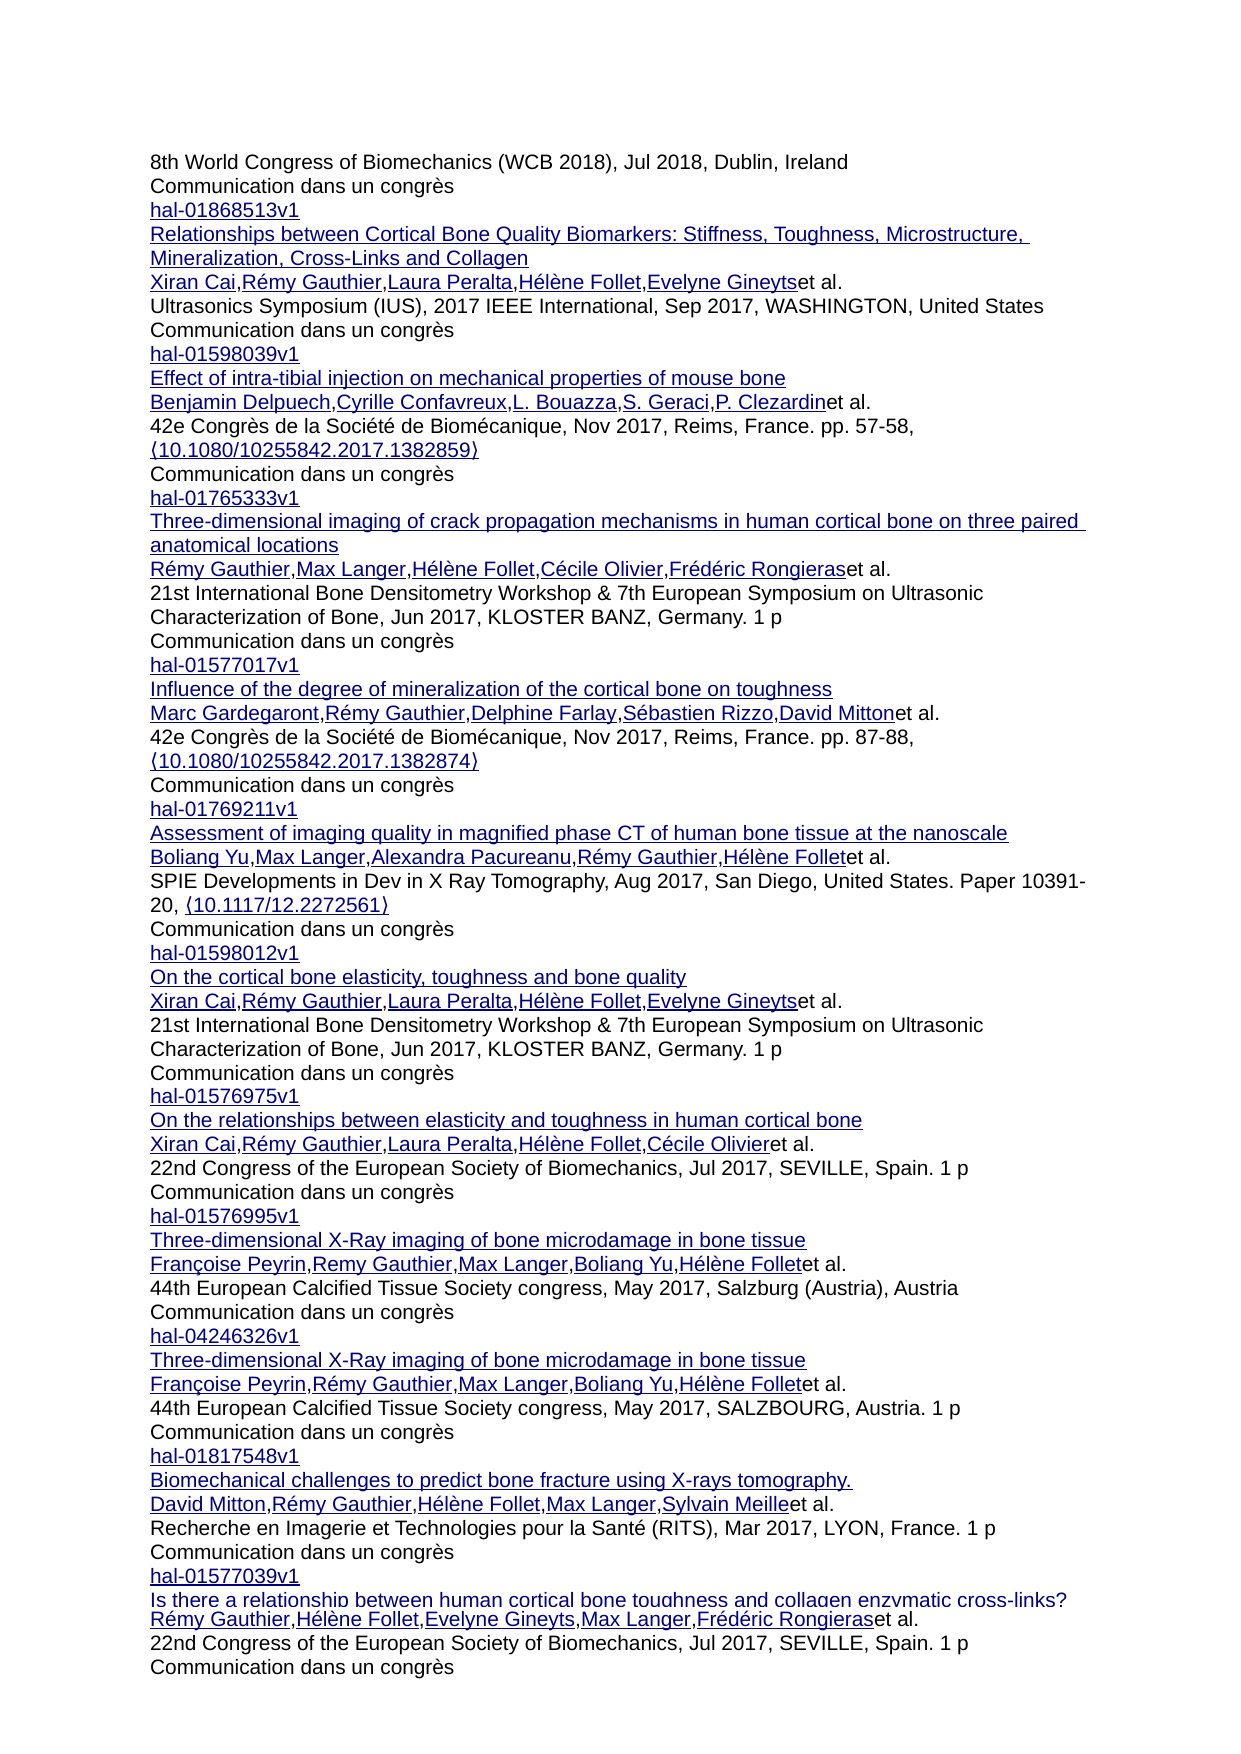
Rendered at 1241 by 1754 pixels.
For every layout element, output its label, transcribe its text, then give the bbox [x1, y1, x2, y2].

table_cell Effect of intra-tibial injection on mechanical properties of mouse bone Benjamin Delpuech,Cyrille Confavreux,L. Bouazza,S. Geraci,P. Clezardinet al. 42e Congrès de la Société de Biomécanique, Nov 2017, Reims, France. pp. 57-58, ⟨10.1080/10255842.2017.1382859⟩ Communication dans un congrès hal-01765333v1 [150, 366, 1090, 509]
table_cell Influence of the degree of mineralization of the cortical bone on toughness Marc Gardegaront,Rémy Gauthier,Delphine Farlay,Sébastien Rizzo,David Mittonet al. 42e Congrès de la Société de Biomécanique, Nov 2017, Reims, France. pp. 87-88, ⟨10.1080/10255842.2017.1382874⟩ Communication dans un congrès hal-01769211v1 [150, 677, 1090, 821]
table_cell Is there a relationship between human cortical bone toughness and collagen enzymatic cross-links? Rémy Gauthier,Hélène Follet,Evelyne Gineyts,Max Langer,Frédéric Rongieraset al. 22nd Congress of the European Society of Biomechanics, Jul 2017, SEVILLE, Spain. 1 p Communication dans un congrès [150, 1588, 1090, 1679]
table_cell Biomechanical challenges to predict bone fracture using X-rays tomography. David Mitton,Rémy Gauthier,Hélène Follet,Max Langer,Sylvain Meilleet al. Recherche en Imagerie et Technologies pour la Santé (RITS), Mar 2017, LYON, France. 1 p Communication dans un congrès hal-01577039v1 [150, 1468, 1090, 1587]
table_cell Assessment of imaging quality in magnified phase CT of human bone tissue at the nanoscale Boliang Yu,Max Langer,Alexandra Pacureanu,Rémy Gauthier,Hélène Folletet al. SPIE Developments in Dev in X Ray Tomography, Aug 2017, San Diego, United States. Paper 10391-20, ⟨10.1117/12.2272561⟩ Communication dans un congrès hal-01598012v1 [150, 821, 1090, 964]
table_cell On the cortical bone elasticity, toughness and bone quality Xiran Cai,Rémy Gauthier,Laura Peralta,Hélène Follet,Evelyne Gineytset al. 21st International Bone Densitometry Workshop & 7th European Symposium on Ultrasonic Characterization of Bone, Jun 2017, KLOSTER BANZ, Germany. 1 p Communication dans un congrès hal-01576975v1 [150, 965, 1090, 1108]
table_cell Three-dimensional X-Ray imaging of bone microdamage in bone tissue Françoise Peyrin,Remy Gauthier,Max Langer,Boliang Yu,Hélène Folletet al. 44th European Calcified Tissue Society congress, May 2017, Salzburg (Austria), Austria Communication dans un congrès hal-04246326v1 [150, 1228, 1090, 1348]
table_cell Three-dimensional X-Ray imaging of bone microdamage in bone tissue Françoise Peyrin,Rémy Gauthier,Max Langer,Boliang Yu,Hélène Folletet al. 44th European Calcified Tissue Society congress, May 2017, SALZBOURG, Austria. 1 p Communication dans un congrès hal-01817548v1 [150, 1348, 1090, 1468]
table_cell Three-dimensional imaging of crack propagation mechanisms in human cortical bone on three paired anatomical locations Rémy Gauthier,Max Langer,Hélène Follet,Cécile Olivier,Frédéric Rongieraset al. 21st International Bone Densitometry Workshop & 7th European Symposium on Ultrasonic Characterization of Bone, Jun 2017, KLOSTER BANZ, Germany. 1 p Communication dans un congrès hal-01577017v1 [150, 509, 1090, 677]
table_cell Relationships between Cortical Bone Quality Biomarkers: Stiffness, Toughness, Microstructure, Mineralization, Cross-Links and Collagen Xiran Cai,Rémy Gauthier,Laura Peralta,Hélène Follet,Evelyne Gineytset al. Ultrasonics Symposium (IUS), 2017 IEEE International, Sep 2017, WASHINGTON, United States Communication dans un congrès hal-01598039v1 [150, 222, 1090, 366]
table_cell 8th World Congress of Biomechanics (WCB 2018), Jul 2018, Dublin, Ireland Communication dans un congrès hal-01868513v1 [150, 150, 1090, 222]
table_cell On the relationships between elasticity and toughness in human cortical bone Xiran Cai,Rémy Gauthier,Laura Peralta,Hélène Follet,Cécile Olivieret al. 22nd Congress of the European Society of Biomechanics, Jul 2017, SEVILLE, Spain. 1 p Communication dans un congrès hal-01576995v1 [150, 1108, 1090, 1228]
